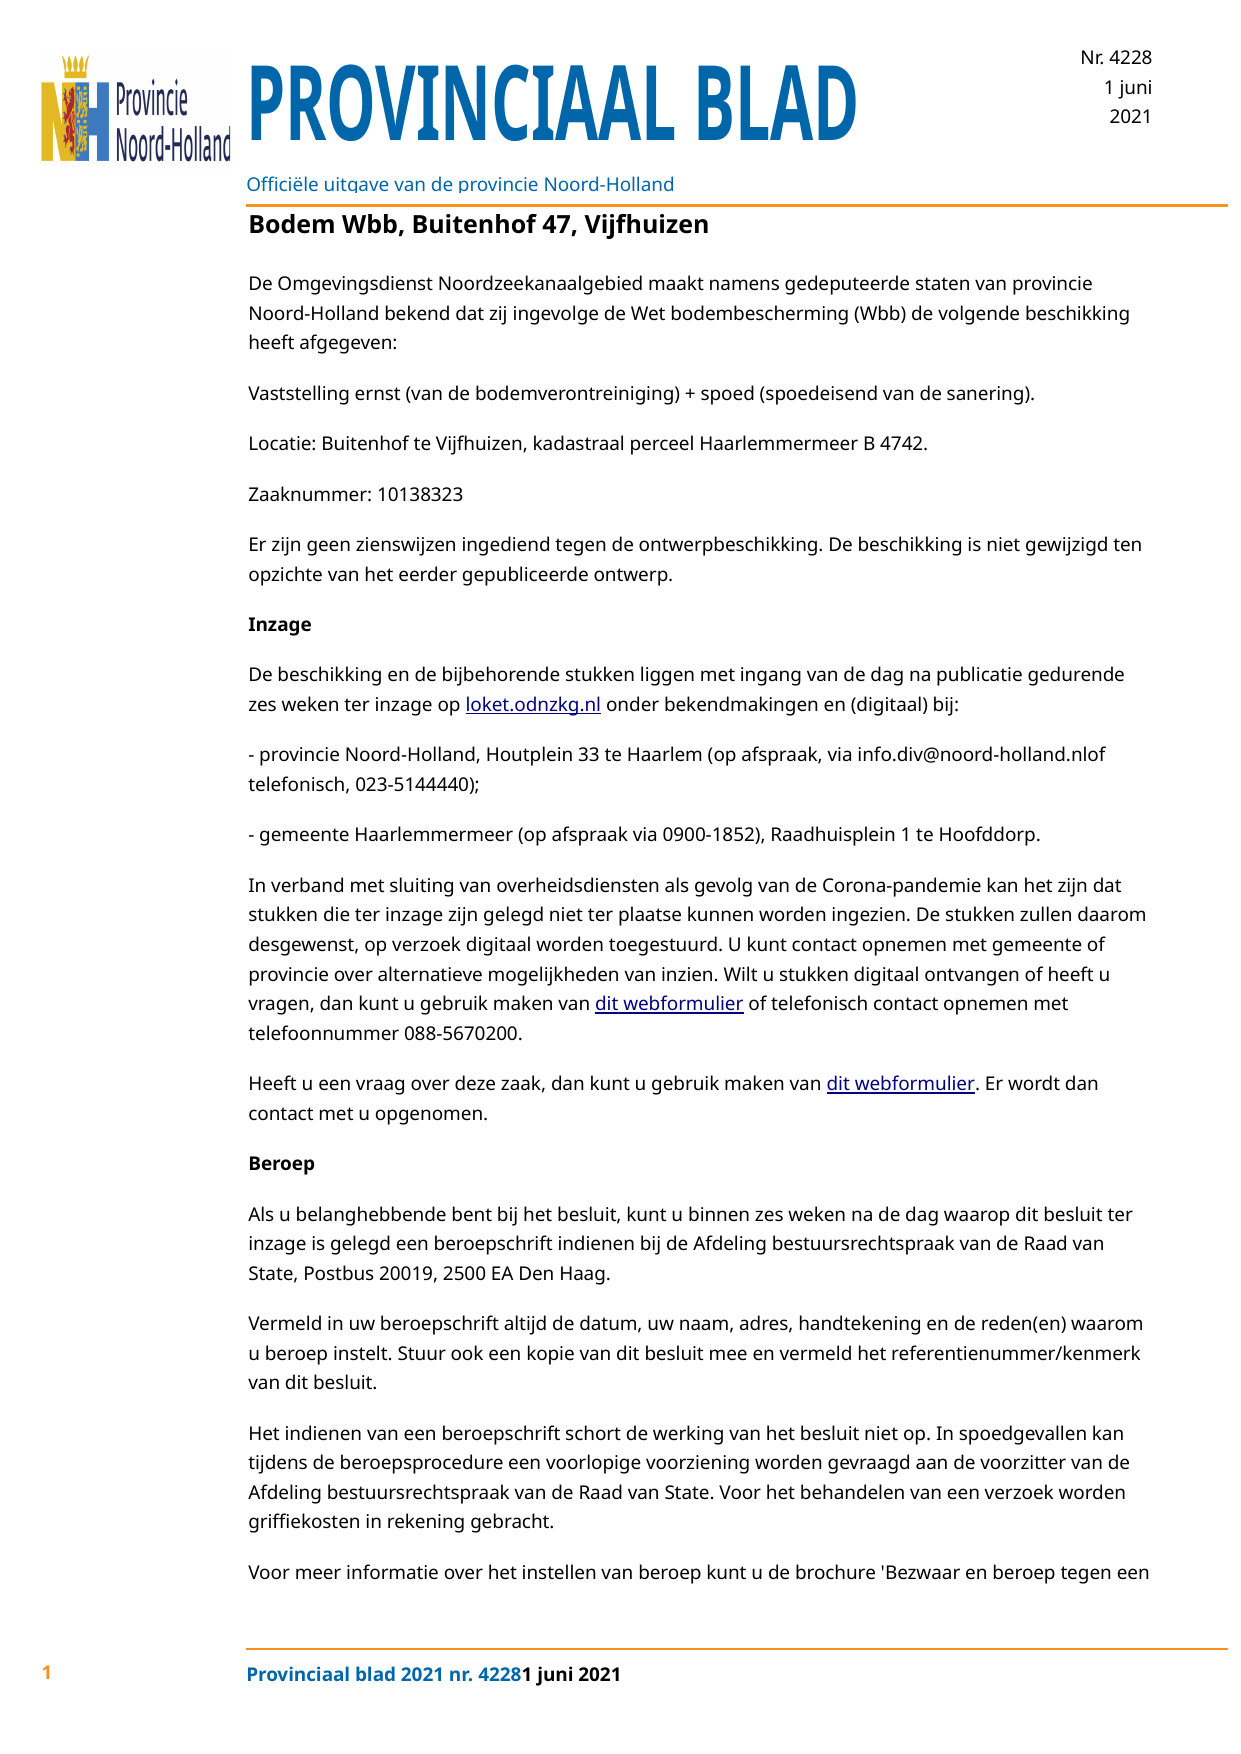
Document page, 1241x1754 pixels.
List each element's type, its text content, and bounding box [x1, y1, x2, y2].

text Bodem Wbb, Buitenhof 47, Vijfhuizen [248, 207, 1152, 241]
text Heeft u een vraag over deze zaak, dan kunt u gebruik maken van dit webformulier. Er wordt dan contact met u opgenomen. [248, 1070, 1152, 1126]
text Vaststelling ernst (van de bodemverontreiniging) + spoed (spoedeisend van de sanering). [248, 380, 1152, 406]
text Beroep [248, 1150, 1152, 1176]
text - gemeente Haarlemmermeer (op afspraak via 0900-1852), Raadhuisplein 1 te Hoofddorp. [248, 822, 1152, 847]
text Als u belanghebbende bent bij het besluit, kunt u binnen zes weken na de dag waarop dit besluit ter inzage is gelegd een beroepschrift indienen bij de Afdeling bestuursrechtspraak van de Raad van State, Postbus 20019, 2500 EA Den Haag. [248, 1201, 1152, 1286]
text Locatie: Buitenhof te Vijfhuizen, kadastraal perceel Haarlemmermeer B 4742. [248, 430, 1152, 456]
text De beschikking en de bijbehorende stukken liggen met ingang van de dag na publicatie gedurende zes weken ter inzage op loket.odnzkg.nl onder bekendmakingen en (digitaal) bij: [248, 662, 1152, 717]
text De Omgevingsdienst Noordzeekanaalgebied maakt namens gedeputeerde staten van provincie Noord-Holland bekend dat zij ingevolge de Wet bodembescherming (Wbb) de volgende beschikking heeft afgegeven: [248, 270, 1152, 355]
text Het indienen van een beroepschrift schort de werking van het besluit niet op. In spoedgevallen kan tijdens de beroepsprocedure een voorlopige voorziening worden gevraagd aan de voorzitter van de Afdeling bestuursrechtspraak van de Raad van State. Voor het behandelen van een verzoek worden griffiekosten in rekening gebracht. [248, 1420, 1152, 1534]
text In verband met sluiting van overheidsdiensten als gevolg van de Corona-pandemie kan het zijn dat stukken die ter inzage zijn gelegd niet ter plaatse kunnen worden ingezien. De stukken zullen daarom desgewenst, op verzoek digitaal worden toegestuurd. U kunt contact opnemen met gemeente of provincie over alternatieve mogelijkheden van inzien. Wilt u stukken digitaal ontvangen of heeft u vragen, dan kunt u gebruik maken van dit webformulier of telefonisch contact opnemen met telefoonnummer 088-5670200. [248, 872, 1152, 1046]
text Er zijn geen zienswijzen ingediend tegen de ontwerpbeschikking. De beschikking is niet gewijzigd ten opzichte van het eerder gepubliceerde ontwerp. [248, 531, 1152, 586]
text - provincie Noord-Holland, Houtplein 33 te Haarlem (op afspraak, via info.div@noord-holland.nlof telefonisch, 023-5144440); [248, 742, 1152, 797]
text Vermeld in uw beroepschrift altijd de datum, uw naam, adres, handtekening en de reden(en) waarom u beroep instelt. Stuur ook een kopie van dit besluit mee en vermeld het referentienummer/kenmerk van dit besluit. [248, 1310, 1152, 1395]
picture [41, 47, 231, 172]
text Voor meer informatie over het instellen van beroep kunt u de brochure 'Bezwaar en beroep tegen een [248, 1559, 1152, 1585]
text Zaaknummer: 10138323 [248, 481, 1152, 506]
text Inzage [248, 611, 1152, 637]
